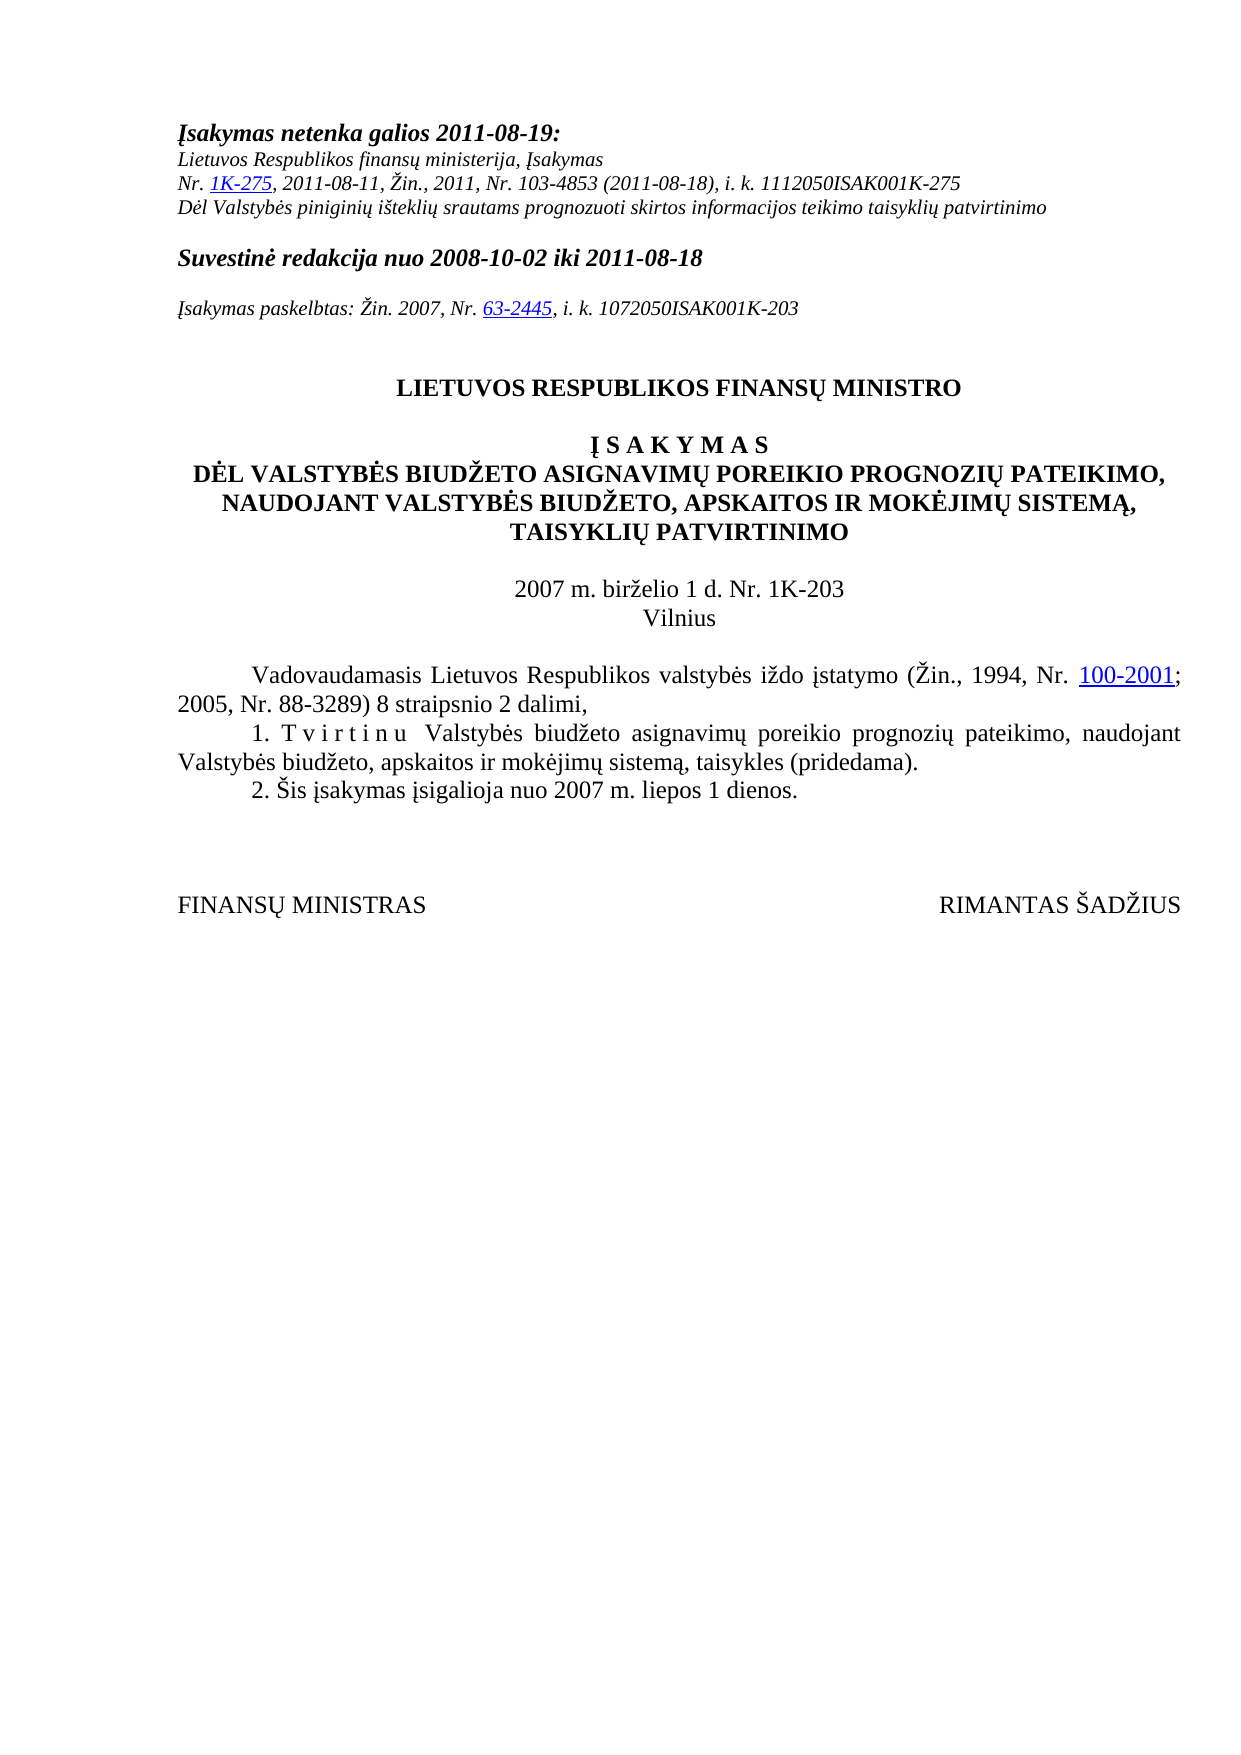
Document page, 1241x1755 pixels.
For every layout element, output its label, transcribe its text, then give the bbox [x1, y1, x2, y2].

text 2007 m. birželio 1 d. Nr. 1K-203 [177, 574, 1181, 603]
text Į S A K Y M A S [177, 430, 1181, 459]
text Dėl Valstybės piniginių išteklių srautams prognozuoti skirtos informacijos teikimo taisyklių patvirtinimo [177, 195, 1181, 219]
text Suvestinė redakcija nuo 2008-10-02 iki 2011-08-18 [177, 243, 1181, 272]
text DĖL VALSTYBĖS BIUDŽETO ASIGNAVIMŲ POREIKIO PROGNOZIŲ PATEIKIMO, NAUDOJANT VALSTYBĖS BIUDŽETO, APSKAITOS IR MOKĖJIMŲ SISTEMĄ, TAISYKLIŲ PATVIRTINIMO [177, 459, 1181, 545]
text 1. Tvirtinu Valstybės biudžeto asignavimų poreikio prognozių pateikimo, naudojant Valstybės biudžeto, apskaitos ir mokėjimų sistemą, taisykles (pridedama). [177, 718, 1181, 775]
text Nr. 1K-275, 2011-08-11, Žin., 2011, Nr. 103-4853 (2011-08-18), i. k. 1112050ISAK001K-275 [177, 171, 1181, 195]
text Lietuvos Respublikos finansų ministerija, Įsakymas [177, 147, 1181, 171]
text Vadovaudamasis Lietuvos Respublikos valstybės iždo įstatymo (Žin., 1994, Nr. 100-2001; 2005, Nr. 88-3289) 8 straipsnio 2 dalimi, [177, 660, 1181, 718]
text Įsakymas paskelbtas: Žin. 2007, Nr. 63-2445, i. k. 1072050ISAK001K-203 [177, 296, 1181, 320]
text FINANSŲ MINISTRAS RIMANTAS ŠADŽIUS [177, 890, 1181, 919]
text Vilnius [177, 603, 1181, 632]
text 2. Šis įsakymas įsigalioja nuo 2007 m. liepos 1 dienos. [177, 775, 1181, 804]
text Įsakymas netenka galios 2011-08-19: [177, 118, 1181, 147]
text LIETUVOS RESPUBLIKOS FINANSŲ MINISTRO [177, 373, 1181, 402]
